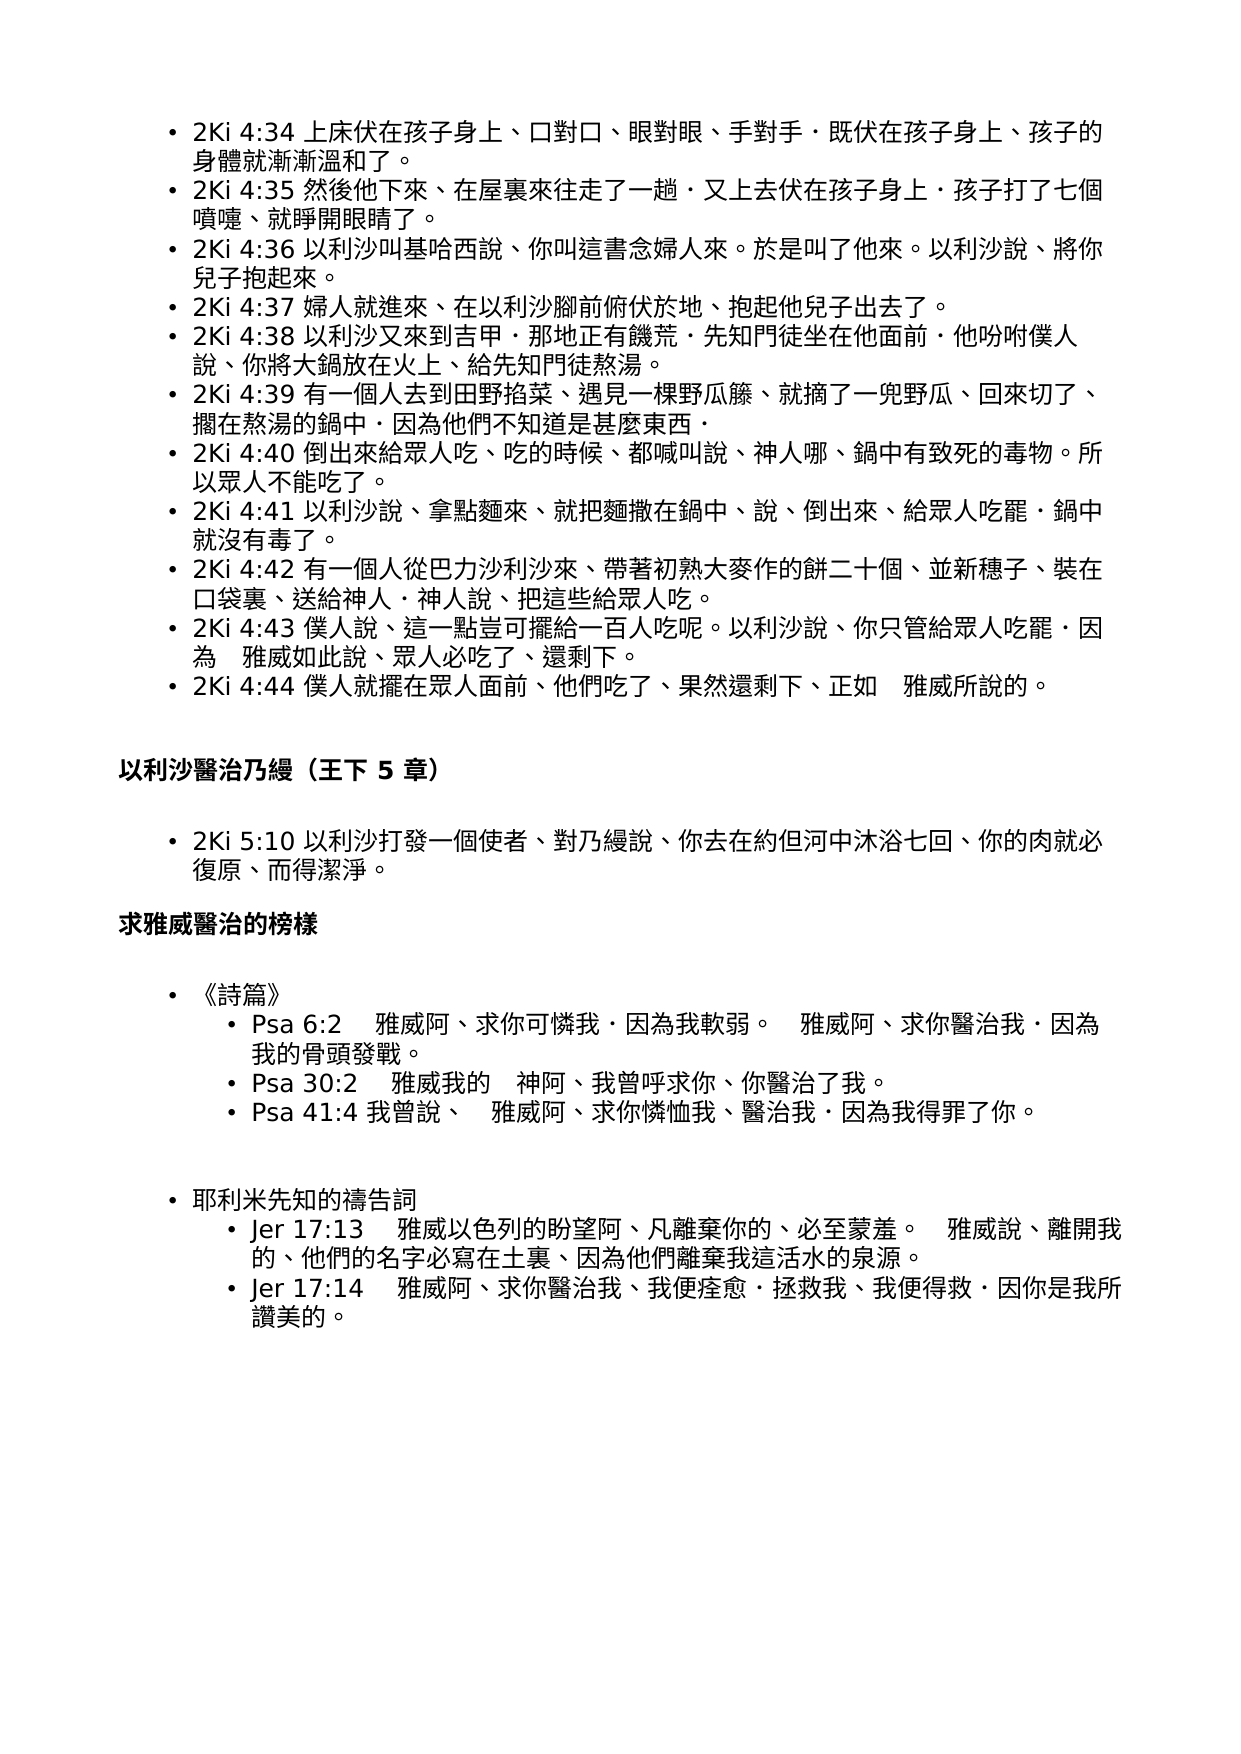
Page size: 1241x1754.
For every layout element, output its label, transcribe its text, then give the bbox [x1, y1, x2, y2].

list 2Ki 4:39 有一個人去到田野掐菜、遇見一棵野瓜籐、就摘了一兜野瓜、回來切了、擱在熬湯的鍋中．因為他們不知道是甚麼東西． [177, 381, 1122, 439]
list 2Ki 4:44 僕人就擺在眾人面前、他們吃了、果然還剩下、正如 雅威所說的。 [177, 672, 1122, 701]
subtitle 求雅威醫治的榜樣 [118, 910, 1122, 939]
list Psa 30:2 雅威我的 神阿、我曾呼求你、你醫治了我。 [236, 1069, 1122, 1098]
list Jer 17:13 雅威以色列的盼望阿、凡離棄你的、必至蒙羞。 雅威說、離開我的、他們的名字必寫在土裏、因為他們離棄我這活水的泉源。 [236, 1216, 1122, 1274]
list 《詩篇》 [177, 982, 1122, 1011]
subtitle 以利沙醫治乃縵（王下 5 章） [118, 756, 1122, 785]
list 2Ki 4:42 有一個人從巴力沙利沙來、帶著初熟大麥作的餅二十個、並新穗子、裝在口袋裏、送給神人．神人說、把這些給眾人吃。 [177, 556, 1122, 614]
list 2Ki 4:34 上床伏在孩子身上、口對口、眼對眼、手對手．既伏在孩子身上、孩子的身體就漸漸溫和了。 [177, 118, 1122, 176]
list 耶利米先知的禱告詞 [177, 1186, 1122, 1216]
list 2Ki 5:10 以利沙打發一個使者、對乃縵說、你去在約但河中沐浴七回、你的肉就必復原、而得潔淨。 [177, 827, 1122, 885]
list 2Ki 4:43 僕人說、這一點豈可擺給一百人吃呢。以利沙說、你只管給眾人吃罷．因為 雅威如此說、眾人必吃了、還剩下。 [177, 614, 1122, 672]
list 2Ki 4:35 然後他下來、在屋裏來往走了一趟．又上去伏在孩子身上．孩子打了七個噴嚏、就睜開眼睛了。 [177, 176, 1122, 235]
list 2Ki 4:36 以利沙叫基哈西說、你叫這書念婦人來。於是叫了他來。以利沙說、將你兒子抱起來。 [177, 235, 1122, 293]
list Psa 6:2 雅威阿、求你可憐我．因為我軟弱。 雅威阿、求你醫治我．因為我的骨頭發戰。 [236, 1011, 1122, 1069]
list Psa 41:4 我曾說、 雅威阿、求你憐恤我、醫治我．因為我得罪了你。 [236, 1098, 1122, 1127]
list Jer 17:14 雅威阿、求你醫治我、我便痊愈．拯救我、我便得救．因你是我所讚美的。 [236, 1274, 1122, 1332]
list 2Ki 4:41 以利沙說、拿點麵來、就把麵撒在鍋中、說、倒出來、給眾人吃罷．鍋中就沒有毒了。 [177, 497, 1122, 556]
list 2Ki 4:37 婦人就進來、在以利沙腳前俯伏於地、抱起他兒子出去了。 [177, 293, 1122, 322]
list 2Ki 4:40 倒出來給眾人吃、吃的時候、都喊叫說、神人哪、鍋中有致死的毒物。所以眾人不能吃了。 [177, 439, 1122, 497]
list 2Ki 4:38 以利沙又來到吉甲．那地正有饑荒．先知門徒坐在他面前．他吩咐僕人說、你將大鍋放在火上、給先知門徒熬湯。 [177, 322, 1122, 381]
